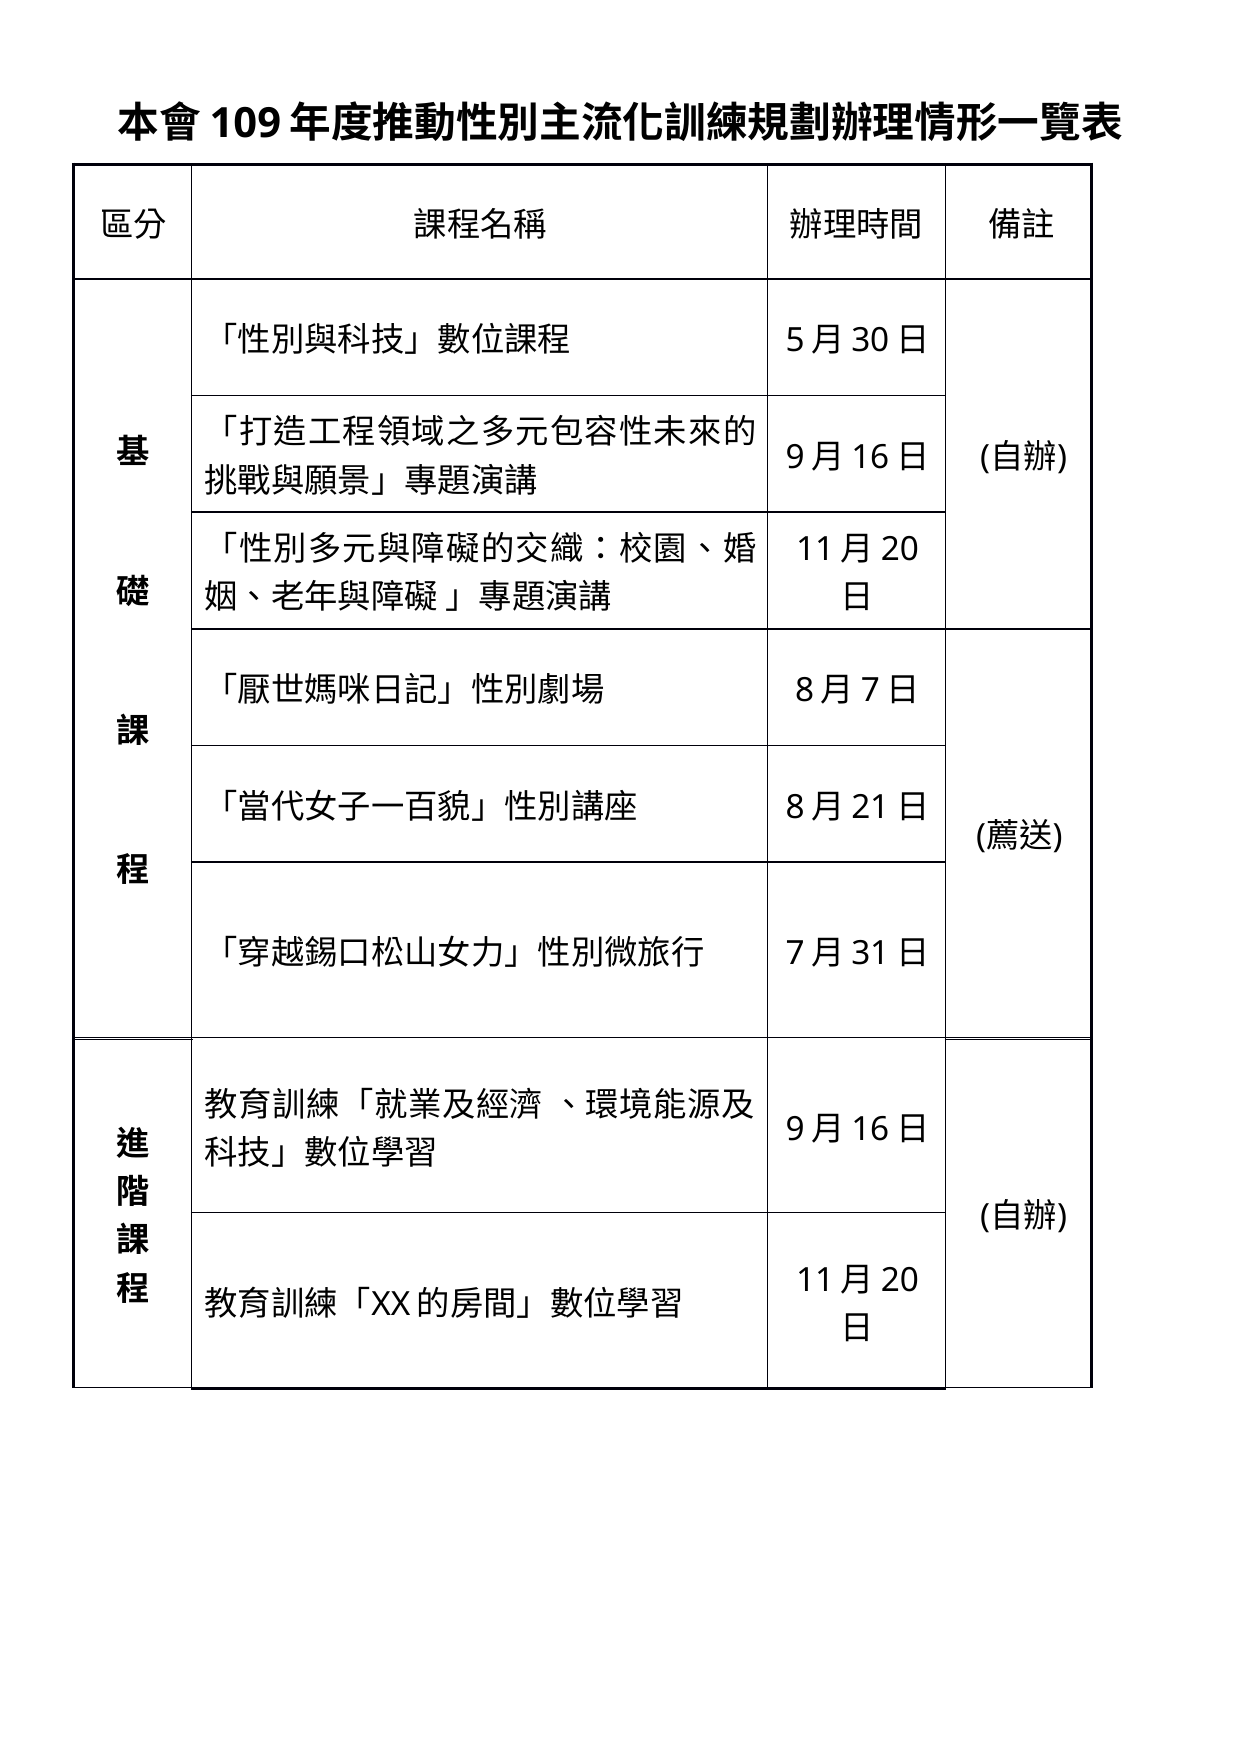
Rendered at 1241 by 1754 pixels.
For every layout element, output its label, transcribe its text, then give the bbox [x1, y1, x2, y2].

table_cell 5月30日 [768, 280, 945, 394]
table_cell 「當代女子一百貌」性別講座 [192, 746, 767, 861]
table_cell 7月31日 [768, 863, 945, 1037]
table_cell 進 階 課 程 [75, 1040, 191, 1387]
table_cell 8月7日 [768, 630, 945, 744]
table_header 備註 [946, 166, 1090, 278]
table_cell 9月16日 [768, 396, 945, 511]
text 本會109年度推動性別主流化訓練規劃辦理情形一覽表 [75, 89, 1165, 150]
table_header 區分 [75, 166, 191, 278]
table_cell 11月20日 [768, 513, 945, 628]
table_header 課程名稱 [192, 166, 767, 278]
table_header 辦理時間 [768, 166, 945, 278]
table_cell (自辦) [946, 1040, 1090, 1387]
table_cell 「厭世媽咪日記」性別劇場 [192, 630, 767, 744]
table_cell (薦送) [946, 630, 1090, 1037]
table_cell 教育訓練「XX的房間」數位學習 [192, 1213, 767, 1387]
table_cell 「性別與科技」數位課程 [192, 280, 767, 394]
table_cell 基 礎 課 程 [75, 280, 191, 1037]
table_cell 11月20日 [768, 1213, 945, 1387]
table_cell 「打造工程領域之多元包容性未來的挑戰與願景」專題演講 [192, 396, 767, 511]
table_cell 8月21日 [768, 746, 945, 861]
table_cell 「性別多元與障礙的交織：校園、婚姻、老年與障礙 」專題演講 [192, 513, 767, 628]
table_cell 教育訓練「就業及經濟 、環境能源及科技」數位學習 [192, 1038, 767, 1212]
table_cell (自辦) [946, 280, 1090, 628]
table_cell 9月16日 [768, 1038, 945, 1212]
table_cell 「穿越錫口松山女力」性別微旅行 [192, 863, 767, 1037]
